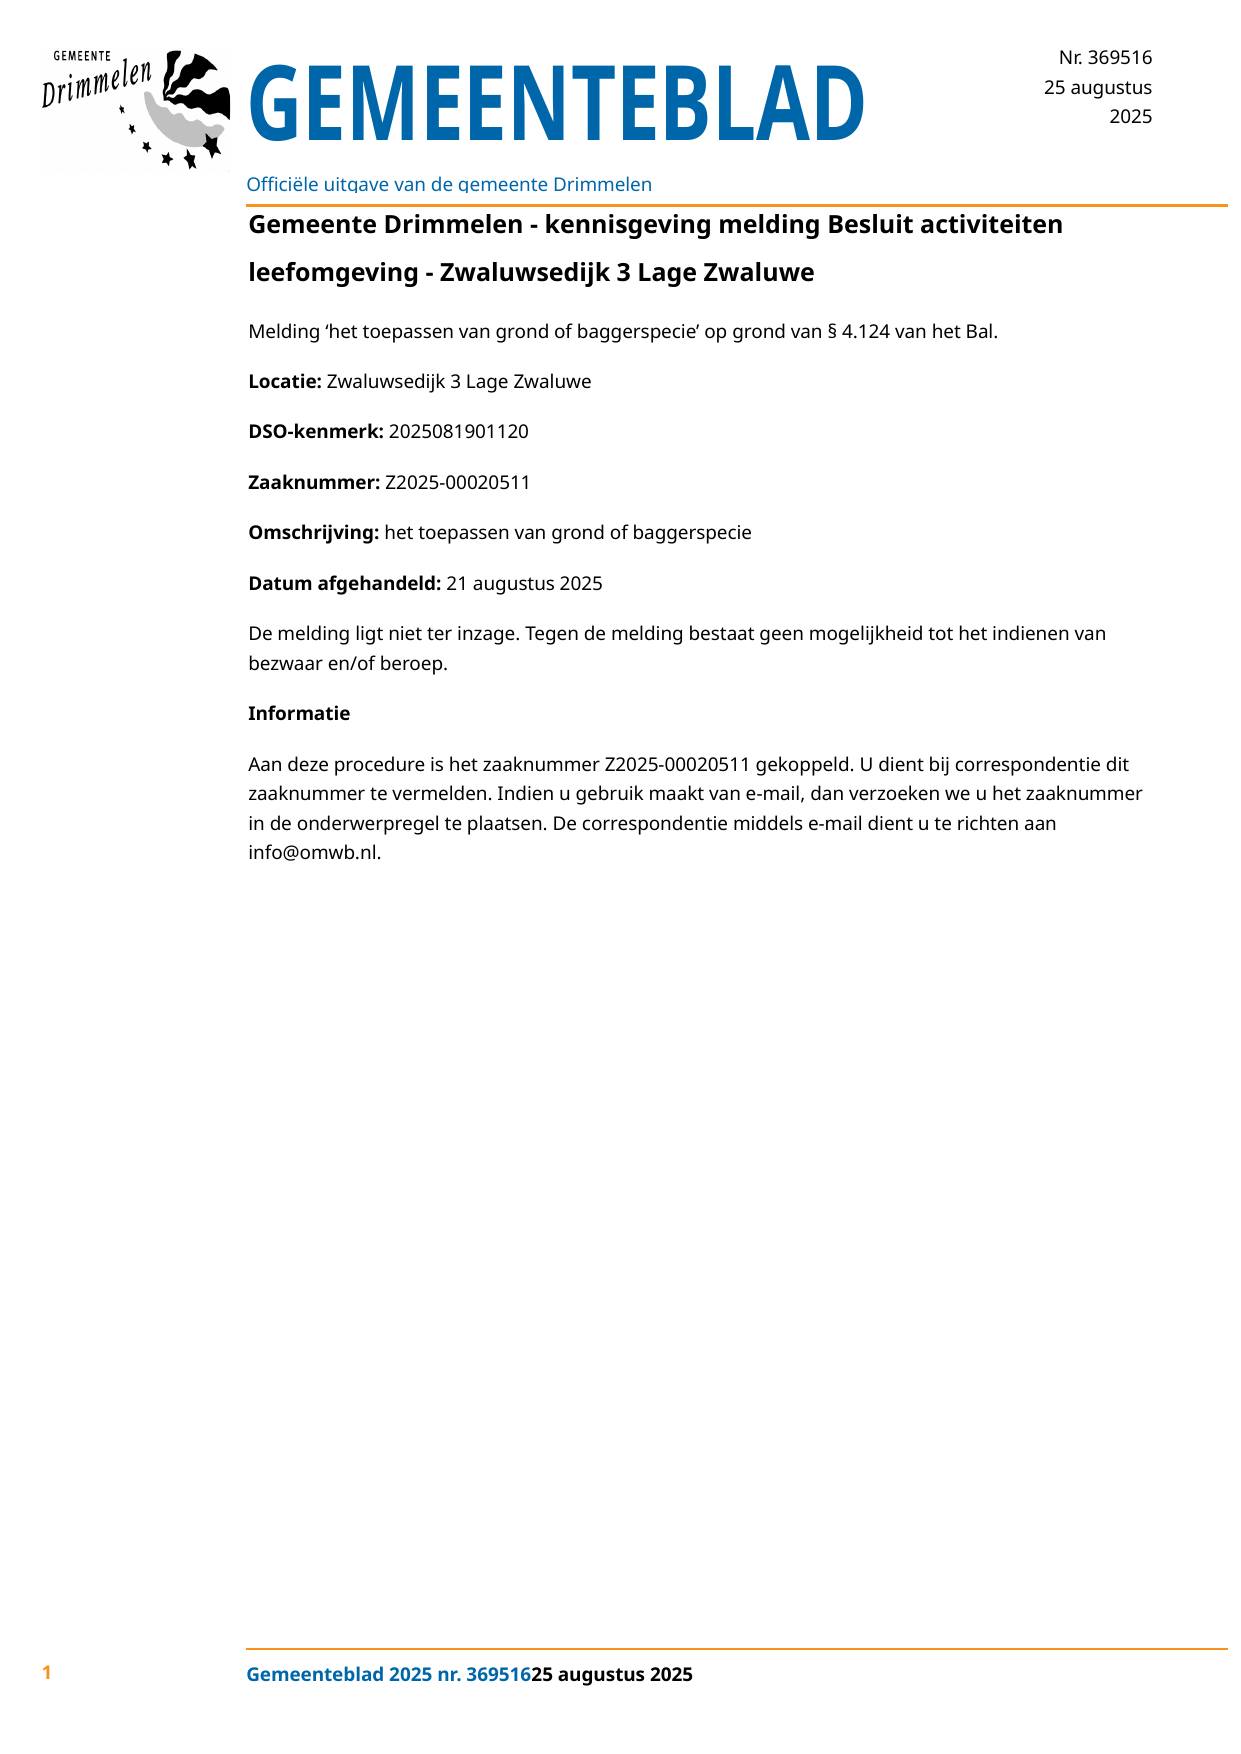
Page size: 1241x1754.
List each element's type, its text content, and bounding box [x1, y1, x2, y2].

text Informatie [248, 700, 1152, 726]
text Gemeente Drimmelen - kennisgeving melding Besluit activiteiten leefomgeving - Zwaluwsedijk 3 Lage Zwaluwe [248, 207, 1152, 288]
text De melding ligt niet ter inzage. Tegen de melding bestaat geen mogelijkheid tot het indienen van bezwaar en/of beroep. [248, 620, 1152, 676]
text Omschrijving: het toepassen van grond of baggerspecie [248, 519, 1152, 545]
text Melding ‘het toepassen van grond of baggerspecie’ op grond van § 4.124 van het Bal. [248, 318, 1152, 344]
text Datum afgehandeld: 21 augustus 2025 [248, 570, 1152, 596]
text DSO-kenmerk: 2025081901120 [248, 419, 1152, 444]
text Locatie: Zwaluwsedijk 3 Lage Zwaluwe [248, 368, 1152, 394]
text Zaaknummer: Z2025-00020511 [248, 469, 1152, 495]
text Aan deze procedure is het zaaknummer Z2025-00020511 gekoppeld. U dient bij correspondentie dit zaaknummer te vermelden. Indien u gebruik maakt van e-mail, dan verzoeken we u het zaaknummer in de onderwerpregel te plaatsen. De correspondentie middels e-mail dient u te richten aan info@omwb.nl. [248, 751, 1152, 865]
picture [41, 47, 231, 172]
